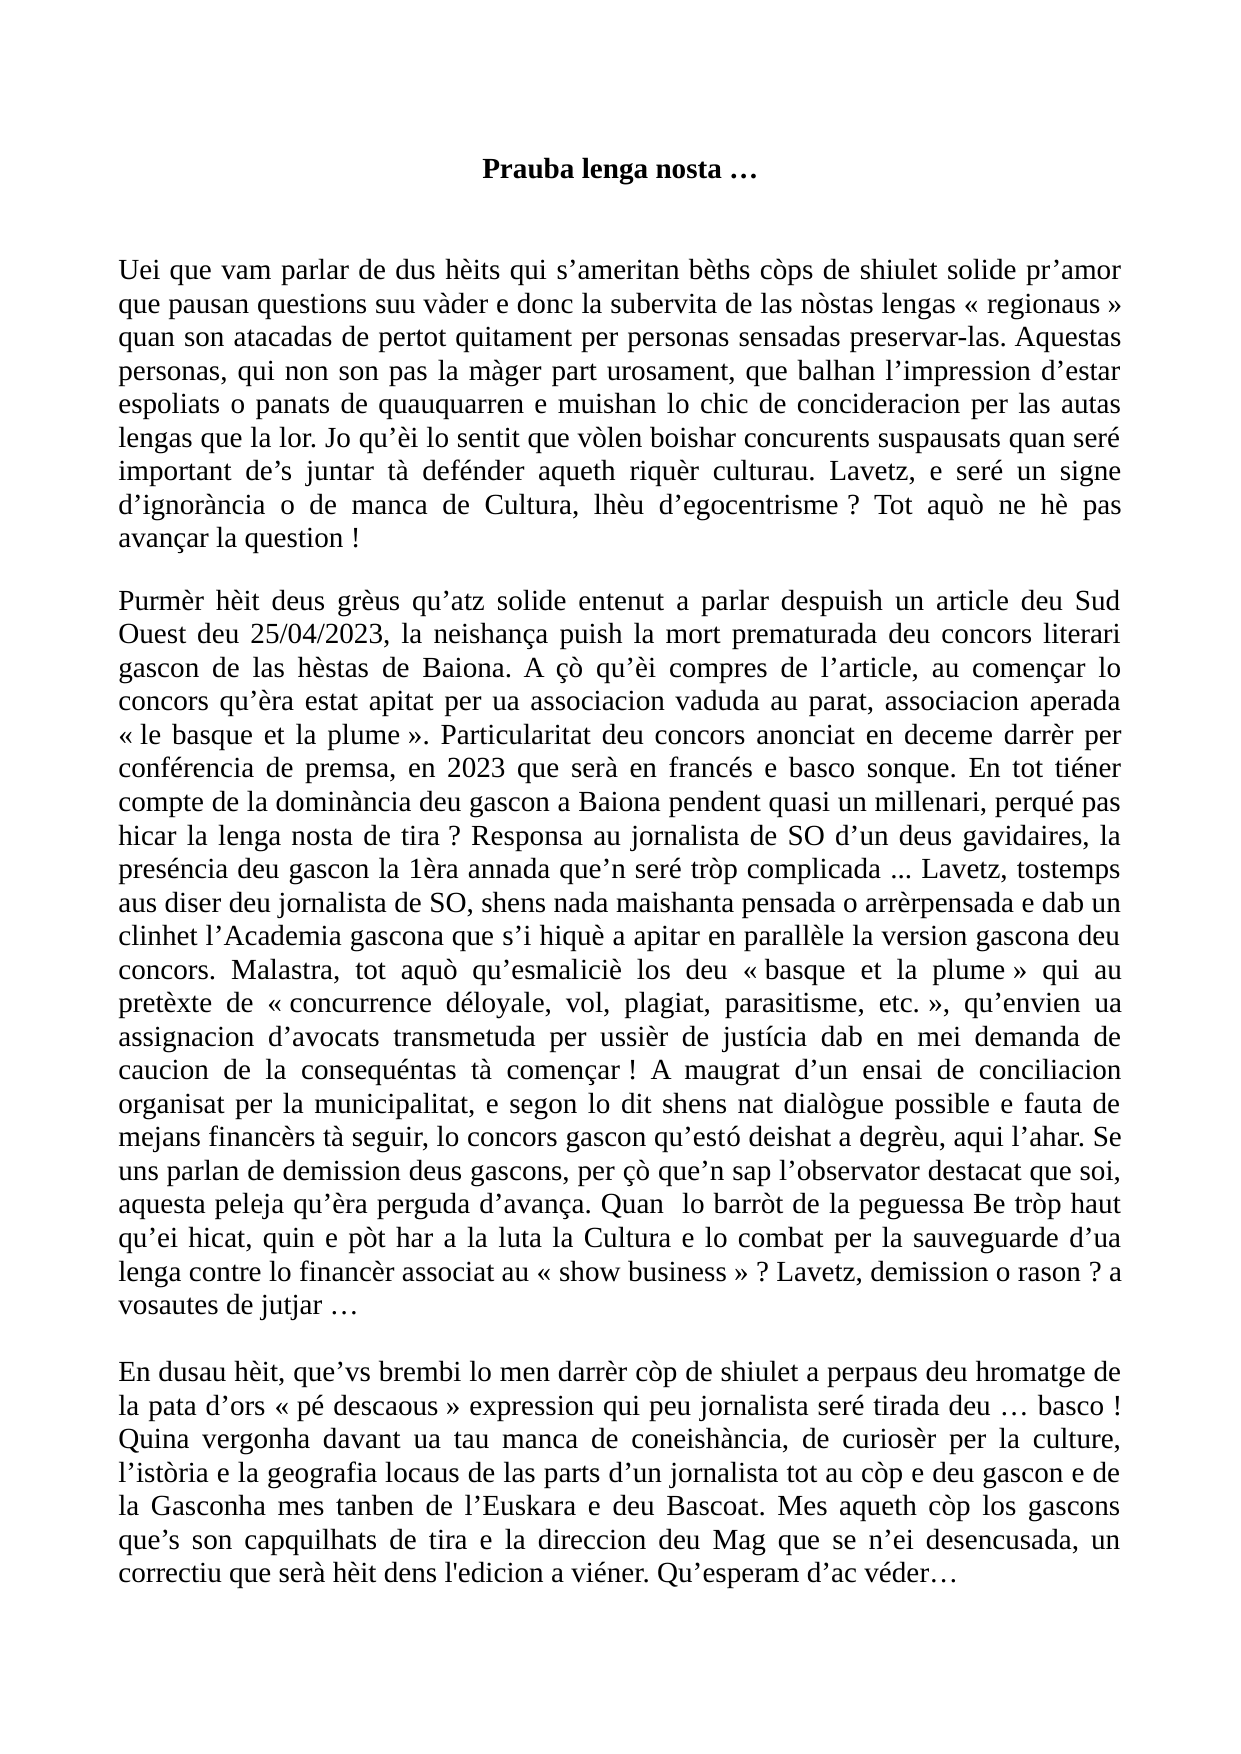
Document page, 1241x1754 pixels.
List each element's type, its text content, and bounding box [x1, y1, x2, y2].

text Prauba lenga nosta … [118, 152, 1122, 185]
text En dusau hèit, que’vs brembi lo men darrèr còp de shiulet a perpaus deu hromatge de la pata d’ors « pé descaous » expression qui peu jornalista seré tirada deu … basco ! Quina vergonha davant ua tau manca de coneishància, de curiosèr per la culture, l’istòria e la geografia locaus de las parts d’un jornalista tot au còp e deu gascon e de la Gasconha mes tanben de l’Euskara e deu Bascoat. Mes aqueth còp los gascons que’s son capquilhats de tira e la direccion deu Mag que se n’ei desencusada, un correctiu que serà hèit dens l'edicion a viéner. Qu’esperam d’ac véder… [118, 1354, 1122, 1589]
text Purmèr hèit deus grèus qu’atz solide entenut a parlar despuish un article deu Sud Ouest deu 25/04/2023, la neishança puish la mort prematurada deu concors literari gascon de las hèstas de Baiona. A çò qu’èi compres de l’article, au començar lo concors qu’èra estat apitat per ua associacion vaduda au parat, associacion aperada « le basque et la plume ». Particularitat deu concors anonciat en deceme darrèr per conférencia de premsa, en 2023 que serà en francés e basco sonque. En tot tiéner compte de la dominància deu gascon a Baiona pendent quasi un millenari, perqué pas hicar la lenga nosta de tira ? Responsa au jornalista de SO d’un deus gavidaires, la preséncia deu gascon la 1èra annada que’n seré tròp complicada ... Lavetz, tostemps aus diser deu jornalista de SO, shens nada maishanta pensada o arrèrpensada e dab un clinhet l’Academia gascona que s’i hiquè a apitar en parallèle la version gascona deu concors. Malastra, tot aquò qu’esmaliciè los deu « basque et la plume » qui au pretèxte de « concurrence déloyale, vol, plagiat, parasitisme, etc. », qu’envien ua assignacion d’avocats transmetuda per ussièr de justícia dab en mei demanda de caucion de la consequéntas tà començar ! A maugrat d’un ensai de conciliacion organisat per la municipalitat, e segon lo dit shens nat dialògue possible e fauta de mejans financèrs tà seguir, lo concors gascon qu’estó deishat a degrèu, aqui l’ahar. Se uns parlan de demission deus gascons, per çò que’n sap l’observator destacat que soi, aquesta peleja qu’èra perguda d’avança. Quan lo barròt de la peguessa Be tròp haut qu’ei hicat, quin e pòt har a la luta la Cultura e lo combat per la sauveguarde d’ua lenga contre lo financèr associat au « show business » ? Lavetz, demission o rason ? a vosautes de jutjar … [118, 583, 1122, 1321]
text Uei que vam parlar de dus hèits qui s’ameritan bèths còps de shiulet solide pr’amor que pausan questions suu vàder e donc la subervita de las nòstas lengas « regionaus » quan son atacadas de pertot quitament per personas sensadas preservar-las. Aquestas personas, qui non son pas la màger part urosament, que balhan l’impression d’estar espoliats o panats de quauquarren e muishan lo chic de concideracion per las autas lengas que la lor. Jo qu’èi lo sentit que vòlen boishar concurents suspausats quan seré important de’s juntar tà defénder aqueth riquèr culturau. Lavetz, e seré un signe d’ignorància o de manca de Cultura, lhèu d’egocentrisme ? Tot aquò ne hè pas avançar la question ! [118, 252, 1122, 554]
